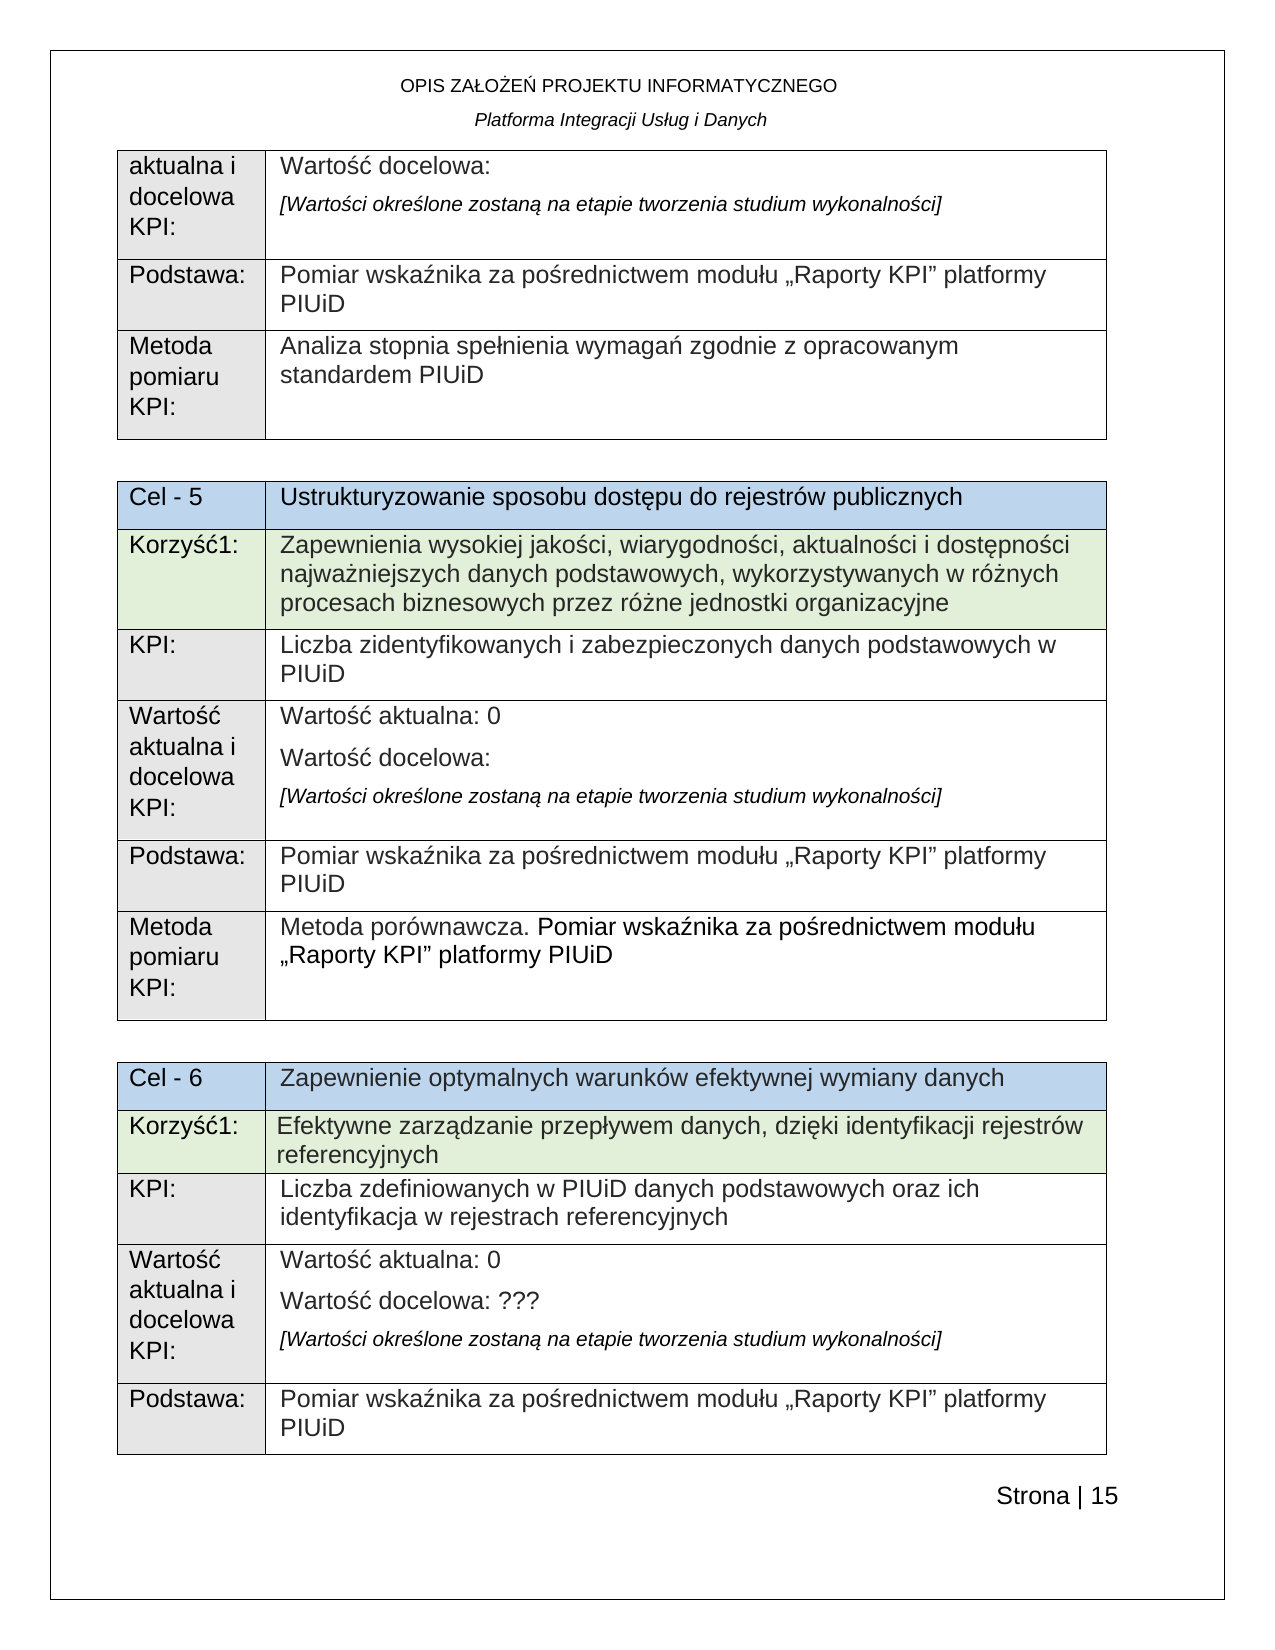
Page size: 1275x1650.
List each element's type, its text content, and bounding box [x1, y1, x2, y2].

table_cell Podstawa: [118, 1384, 265, 1454]
table_header Ustrukturyzowanie sposobu dostępu do rejestrów publicznych [266, 482, 1106, 529]
table_cell aktualna i docelowa KPI: [118, 151, 265, 259]
table_cell Wartość docelowa: [Wartości określone zostaną na etapie tworzenia studium wykonalności] [266, 151, 1106, 259]
table_cell Wartość aktualna: 0 Wartość docelowa: ??? [Wartości określone zostaną na etapie tworzenia studium wykonalności] [266, 1245, 1106, 1383]
table_cell Zapewnienia wysokiej jakości, wiarygodności, aktualności i dostępności najważniejszych danych podstawowych, wykorzystywanych w różnych procesach biznesowych przez różne jednostki organizacyjne [266, 530, 1106, 629]
table_cell Podstawa: [118, 260, 265, 330]
table_cell Korzyść1: [118, 1111, 265, 1173]
table_cell Pomiar wskaźnika za pośrednictwem modułu „Raporty KPI” platformy PIUiD [266, 1384, 1106, 1454]
table_cell Wartość aktualna i docelowa KPI: [118, 1245, 265, 1383]
table_header Cel - 6 [118, 1063, 265, 1110]
table_cell Wartość aktualna: 0 Wartość docelowa: [Wartości określone zostaną na etapie tworzenia studium wykonalności] [266, 701, 1106, 839]
table_cell Wartość aktualna i docelowa KPI: [118, 701, 265, 839]
table_cell Pomiar wskaźnika za pośrednictwem modułu „Raporty KPI” platformy PIUiD [266, 260, 1106, 330]
table_cell Metoda pomiaru KPI: [118, 912, 265, 1019]
table_header Zapewnienie optymalnych warunków efektywnej wymiany danych [266, 1063, 1106, 1110]
table_cell Metoda porównawcza. Pomiar wskaźnika za pośrednictwem modułu „Raporty KPI” platformy PIUiD [266, 912, 1106, 1019]
table_cell Pomiar wskaźnika za pośrednictwem modułu „Raporty KPI” platformy PIUiD [266, 841, 1106, 911]
table_cell Liczba zidentyfikowanych i zabezpieczonych danych podstawowych w PIUiD [266, 630, 1106, 700]
table_cell Korzyść1: [118, 530, 265, 629]
table_cell Efektywne zarządzanie przepływem danych, dzięki identyfikacji rejestrów referencyjnych [266, 1111, 1106, 1173]
table_cell Podstawa: [118, 841, 265, 911]
table_cell KPI: [118, 1174, 265, 1244]
table_cell KPI: [118, 630, 265, 700]
table_header Cel - 5 [118, 482, 265, 529]
table_cell Metoda pomiaru KPI: [118, 331, 265, 439]
table_cell Analiza stopnia spełnienia wymagań zgodnie z opracowanym standardem PIUiD [266, 331, 1106, 439]
table_cell Liczba zdefiniowanych w PIUiD danych podstawowych oraz ich identyfikacja w rejestrach referencyjnych [266, 1174, 1106, 1244]
